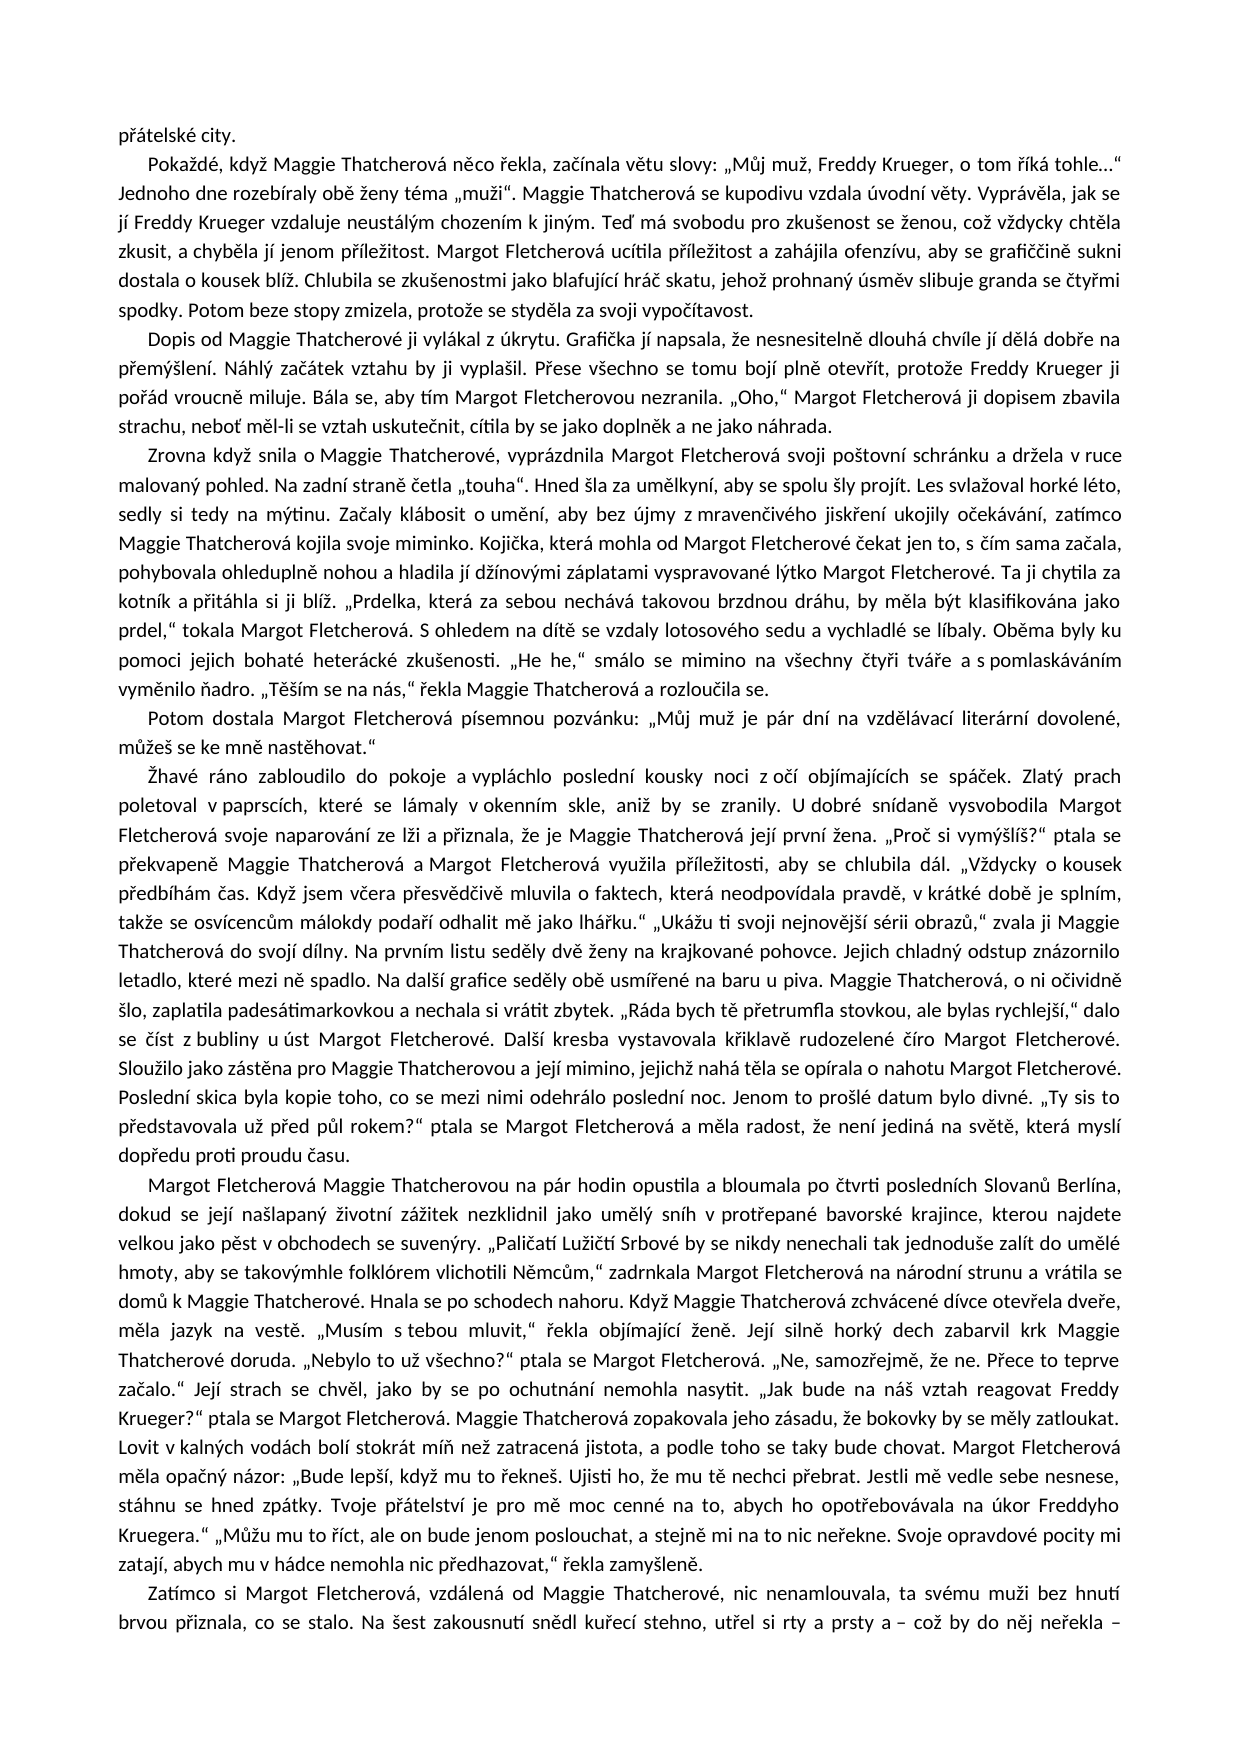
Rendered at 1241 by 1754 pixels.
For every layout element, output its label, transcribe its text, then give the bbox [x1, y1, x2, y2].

text Margot Fletcherová Maggie Thatcherovou na pár hodin opustila a bloumala po čtvrti posledních Slovanů Berlína, dokud se její našlapaný životní zážitek nezklidnil jako umělý sníh v protřepané bavorské krajince, kterou najdete velkou jako pěst v obchodech se suvenýry. „Paličatí Lužičtí Srbové by se nikdy nenechali tak jednoduše zalít do umělé hmoty, aby se takovýmhle folklórem vlichotili Němcům,“ zadrnkala Margot Fletcherová na národní strunu a vrátila se domů k Maggie Thatcherové. Hnala se po schodech nahoru. Když Maggie Thatcherová zchvácené dívce otevřela dveře, měla jazyk na vestě. „Musím s tebou mluvit,“ řekla objímající ženě. Její silně horký dech zabarvil krk Maggie Thatcherové doruda. „Nebylo to už všechno?“ ptala se Margot Fletcherová. „Ne, samozřejmě, že ne. Přece to teprve začalo.“ Její strach se chvěl, jako by se po ochutnání nemohla nasytit. „Jak bude na náš vztah reagovat Freddy Krueger?“ ptala se Margot Fletcherová. Maggie Thatcherová zopakovala jeho zásadu, že bokovky by se měly zatloukat. Lovit v kalných vodách bolí stokrát míň než zatracená jistota, a podle toho se taky bude chovat. Margot Fletcherová měla opačný názor: „Bude lepší, když mu to řekneš. Ujisti ho, že mu tě nechci přebrat. Jestli mě vedle sebe nesnese, stáhnu se hned zpátky. Tvoje přátelství je pro mě moc cenné na to, abych ho opotřebovávala na úkor Freddyho Kruegera.“ „Můžu mu to říct, ale on bude jenom poslouchat, a stejně mi na to nic neřekne. Svoje opravdové pocity mi zatají, abych mu v hádce nemohla nic předhazovat,“ řekla zamyšleně. [118, 1168, 1122, 1576]
text Žhavé ráno zabloudilo do pokoje a vypláchlo poslední kousky noci z očí objímajících se spáček. Zlatý prach poletoval v paprscích, které se lámaly v okenním skle, aniž by se zranily. U dobré snídaně vysvobodila Margot Fletcherová svoje naparování ze lži a přiznala, že je Maggie Thatcherová její první žena. „Proč si vymýšlíš?“ ptala se překvapeně Maggie Thatcherová a Margot Fletcherová využila příležitosti, aby se chlubila dál. „Vždycky o kousek předbíhám čas. Když jsem včera přesvědčivě mluvila o faktech, která neodpovídala pravdě, v krátké době je splním, takže se osvícencům málokdy podaří odhalit mě jako lhářku.“ „Ukážu ti svoji nejnovější sérii obrazů,“ zvala ji Maggie Thatcherová do svojí dílny. Na prvním listu seděly dvě ženy na krajkované pohovce. Jejich chladný odstup znázornilo letadlo, které mezi ně spadlo. Na další grafice seděly obě usmířené na baru u piva. Maggie Thatcherová, o ni očividně šlo, zaplatila padesátimarkovkou a nechala si vrátit zbytek. „Ráda bych tě přetrumfla stovkou, ale bylas rychlejší,“ dalo se číst z bubliny u úst Margot Fletcherové. Další kresba vystavovala křiklavě rudozelené číro Margot Fletcherové. Sloužilo jako zástěna pro Maggie Thatcherovou a její mimino, jejichž nahá těla se opírala o nahotu Margot Fletcherové. Poslední skica byla kopie toho, co se mezi nimi odehrálo poslední noc. Jenom to prošlé datum bylo divné. „Ty sis to představovala už před půl rokem?“ ptala se Margot Fletcherová a měla radost, že není jediná na světě, která myslí dopředu proti proudu času. [118, 760, 1122, 1168]
text Dopis od Maggie Thatcherové ji vylákal z úkrytu. Grafička jí napsala, že nesnesitelně dlouhá chvíle jí dělá dobře na přemýšlení. Náhlý začátek vztahu by ji vyplašil. Přese všechno se tomu bojí plně otevřít, protože Freddy Krueger ji pořád vroucně miluje. Bála se, aby tím Margot Fletcherovou nezranila. „Oho,“ Margot Fletcherová ji dopisem zbavila strachu, neboť měl-li se vztah uskutečnit, cítila by se jako doplněk a ne jako náhrada. [118, 322, 1122, 439]
text přátelské city. [118, 118, 1122, 147]
text Zatímco si Margot Fletcherová, vzdálená od Maggie Thatcherové, nic nenamlouvala, ta svému muži bez hnutí brvou přiznala, co se stalo. Na šest zakousnutí snědl kuřecí stehno, utřel si rty a prsty a – což by do něj neřekla – [118, 1576, 1122, 1635]
text Pokaždé, když Maggie Thatcherová ně­co řekla, začínala větu slovy: „Můj muž, Freddy Krueger, o tom říká tohle…“ Jednoho dne rozebíraly obě ženy téma „muži“. Maggie Thatcherová se kupodivu vzdala úvodní věty. Vyprávěla, jak se jí Freddy Krueger vzdaluje neustálým chozením k jiným. Teď má svobodu pro zkušenost se ženou, což vždycky chtěla zkusit, a chyběla jí jenom příležitost. Margot Fletcherová ucítila příležitost a zahájila ofenzívu, aby se grafiččině sukni dostala o kousek blíž. Chlubila se zkušenostmi jako blafující hráč skatu, jehož prohnaný úsměv slibuje granda se čtyřmi spodky. Potom beze stopy zmizela, protože se styděla za svoji vypočítavost. [118, 147, 1122, 322]
text Zrovna když snila o Maggie Thatcherové, vyprázdnila Margot Fletcherová svoji poštovní schránku a držela v ruce malovaný pohled. Na zadní straně četla „touha“. Hned šla za umělkyní, aby se spolu šly projít. Les svlažoval horké léto, sedly si tedy na mýtinu. Začaly klábosit o umění, aby bez újmy z mravenčivého jiskření ukojily očekávání, zatímco Maggie Thatcherová kojila svoje miminko. Kojička, která mohla od Margot Fletcherové čekat jen to, s čím sama začala, pohybovala ohleduplně nohou a hladila jí džínovými záplatami vyspravované lýtko Margot Fletcherové. Ta ji chytila za kotník a přitáhla si ji blíž. „Prdelka, která za sebou nechává takovou brzdnou dráhu, by měla být klasifikována jako prdel,“ tokala Margot Fletcherová. S ohledem na dítě se vzdaly lotosového sedu a vychladlé se líbaly. Oběma byly ku pomoci jejich bohaté heterácké zkušenosti. „He he,“ smálo se mimino na všechny čtyři tváře a s pomlaskáváním vyměnilo ňadro. „Těším se na nás,“ řekla Maggie Thatcherová a rozloučila se. [118, 439, 1122, 701]
text Potom dostala Margot Fletcherová písemnou pozvánku: „Můj muž je pár dní na vzdělávací literární dovolené, můžeš se ke mně nastěhovat.“ [118, 701, 1122, 760]
